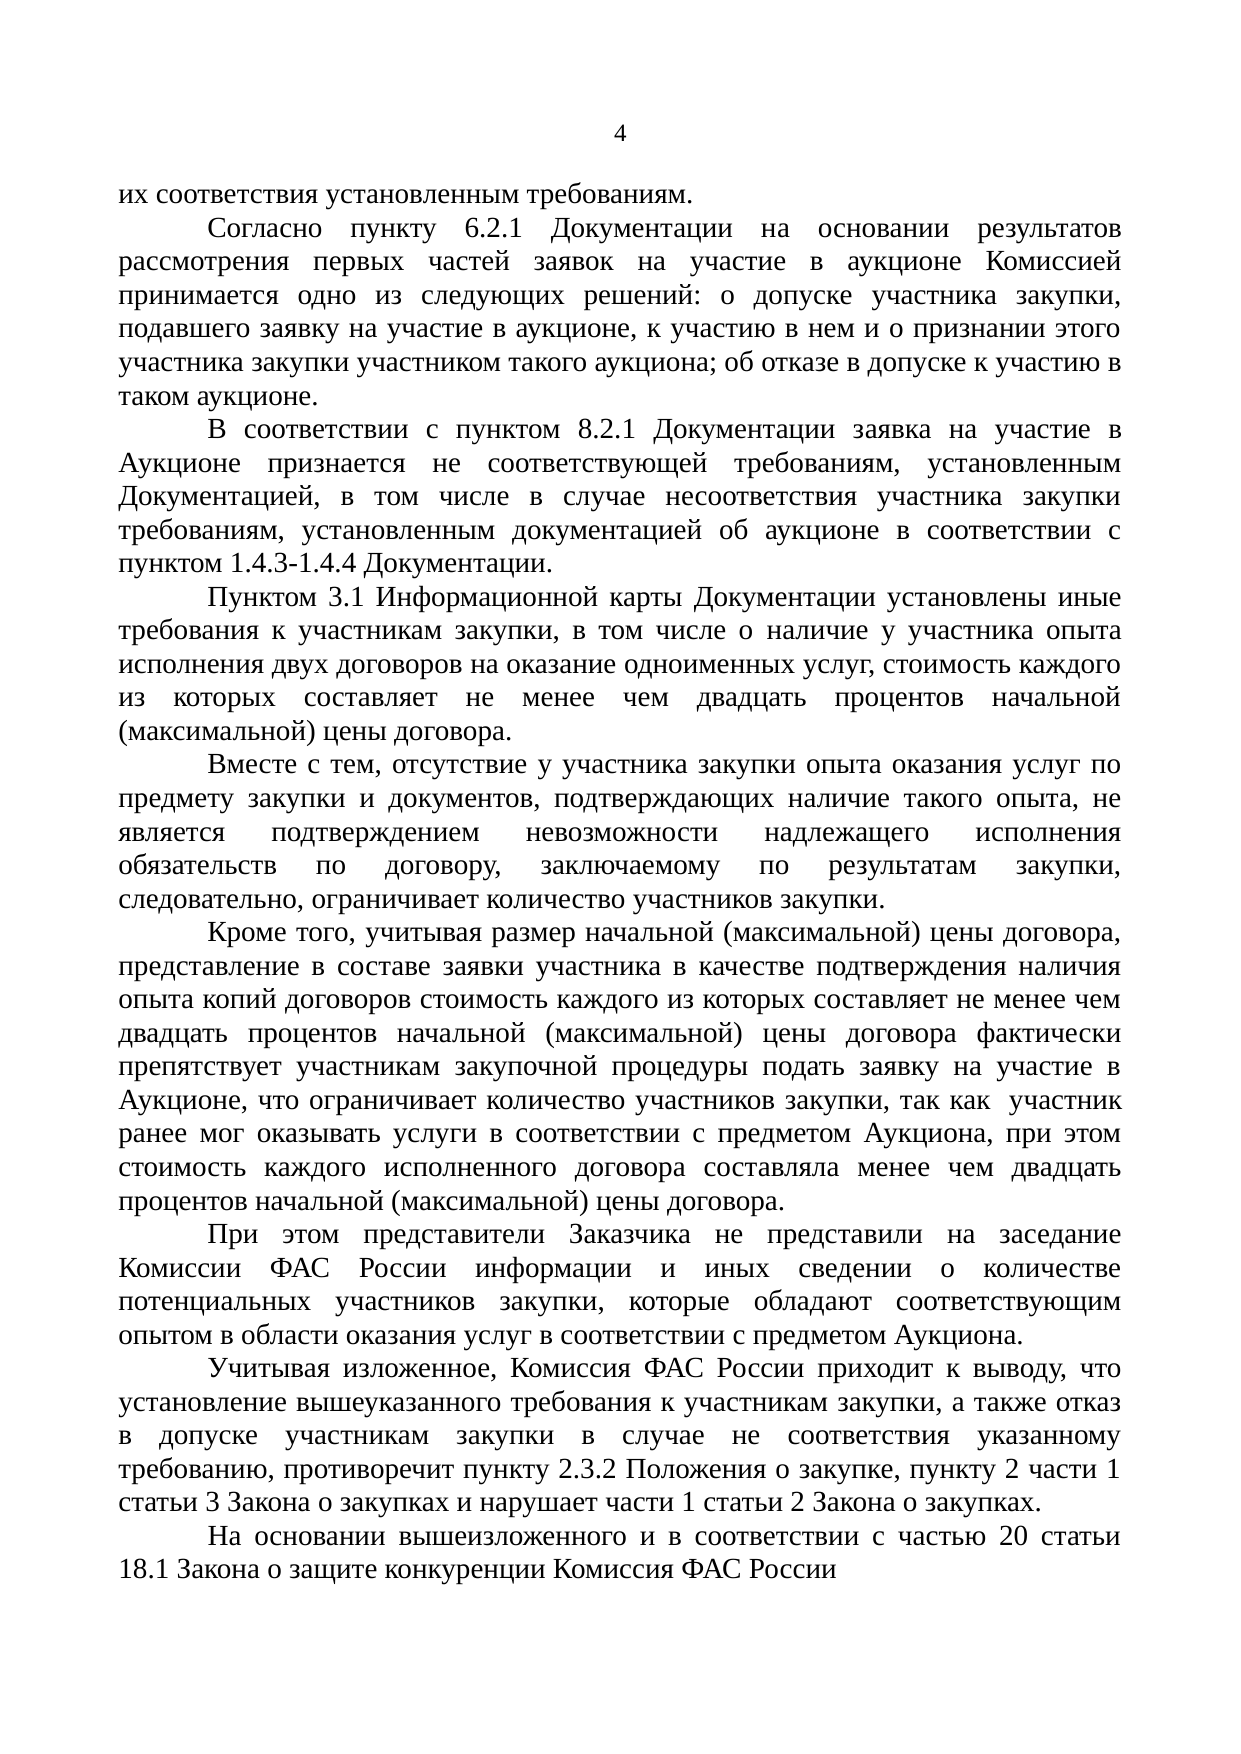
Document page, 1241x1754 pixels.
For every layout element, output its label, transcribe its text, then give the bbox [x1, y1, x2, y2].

text их соответствия установленным требованиям. [118, 176, 1122, 210]
text В соответствии с пунктом 8.2.1 Документации заявка на участие в Аукционе признается не соответствующей требованиям, установленным Документацией, в том числе в случае несоответствия участника закупки требованиям, установленным документацией об аукционе в соответствии с пунктом 1.4.3-1.4.4 Документации. [118, 411, 1122, 579]
text На основании вышеизложенного и в соответствии с частью 20 статьи 18.1 Закона о защите конкуренции Комиссия ФАС России [118, 1518, 1122, 1585]
text Вместе с тем, отсутствие у участника закупки опыта оказания услуг по предмету закупки и документов, подтверждающих наличие такого опыта, не является подтверждением невозможности надлежащего исполнения обязательств по договору, заключаемому по результатам закупки, следовательно, ограничивает количество участников закупки. [118, 747, 1122, 914]
text Учитывая изложенное, Комиссия ФАС России приходит к выводу, что установление вышеуказанного требования к участникам закупки, а также отказ в допуске участникам закупки в случае не соответствия указанному требованию, противоречит пункту 2.3.2 Положения о закупке, пункту 2 части 1 статьи 3 Закона о закупках и нарушает части 1 статьи 2 Закона о закупках. [118, 1350, 1122, 1518]
text При этом представители Заказчика не представили на заседание Комиссии ФАС России информации и иных сведении о количестве потенциальных участников закупки, которые обладают соответствующим опытом в области оказания услуг в соответствии с предметом Аукциона. [118, 1216, 1122, 1350]
text Кроме того, учитывая размер начальной (максимальной) цены договора, представление в составе заявки участника в качестве подтверждения наличия опыта копий договоров стоимость каждого из которых составляет не менее чем двадцать процентов начальной (максимальной) цены договора фактически препятствует участникам закупочной процедуры подать заявку на участие в Аукционе, что ограничивает количество участников закупки, так как участник ранее мог оказывать услуги в соответствии с предметом Аукциона, при этом стоимость каждого исполненного договора составляла менее чем двадцать процентов начальной (максимальной) цены договора. [118, 914, 1122, 1216]
text Пунктом 3.1 Информационной карты Документации установлены иные требования к участникам закупки, в том числе о наличие у участника опыта исполнения двух договоров на оказание одноименных услуг, стоимость каждого из которых составляет не менее чем двадцать процентов начальной (максимальной) цены договора. [118, 579, 1122, 747]
text Согласно пункту 6.2.1 Документации на основании результатов рассмотрения первых частей заявок на участие в аукционе Комиссией принимается одно из следующих решений: о допуске участника закупки, подавшего заявку на участие в аукционе, к участию в нем и о признании этого участника закупки участником такого аукциона; об отказе в допуске к участию в таком аукционе. [118, 210, 1122, 411]
